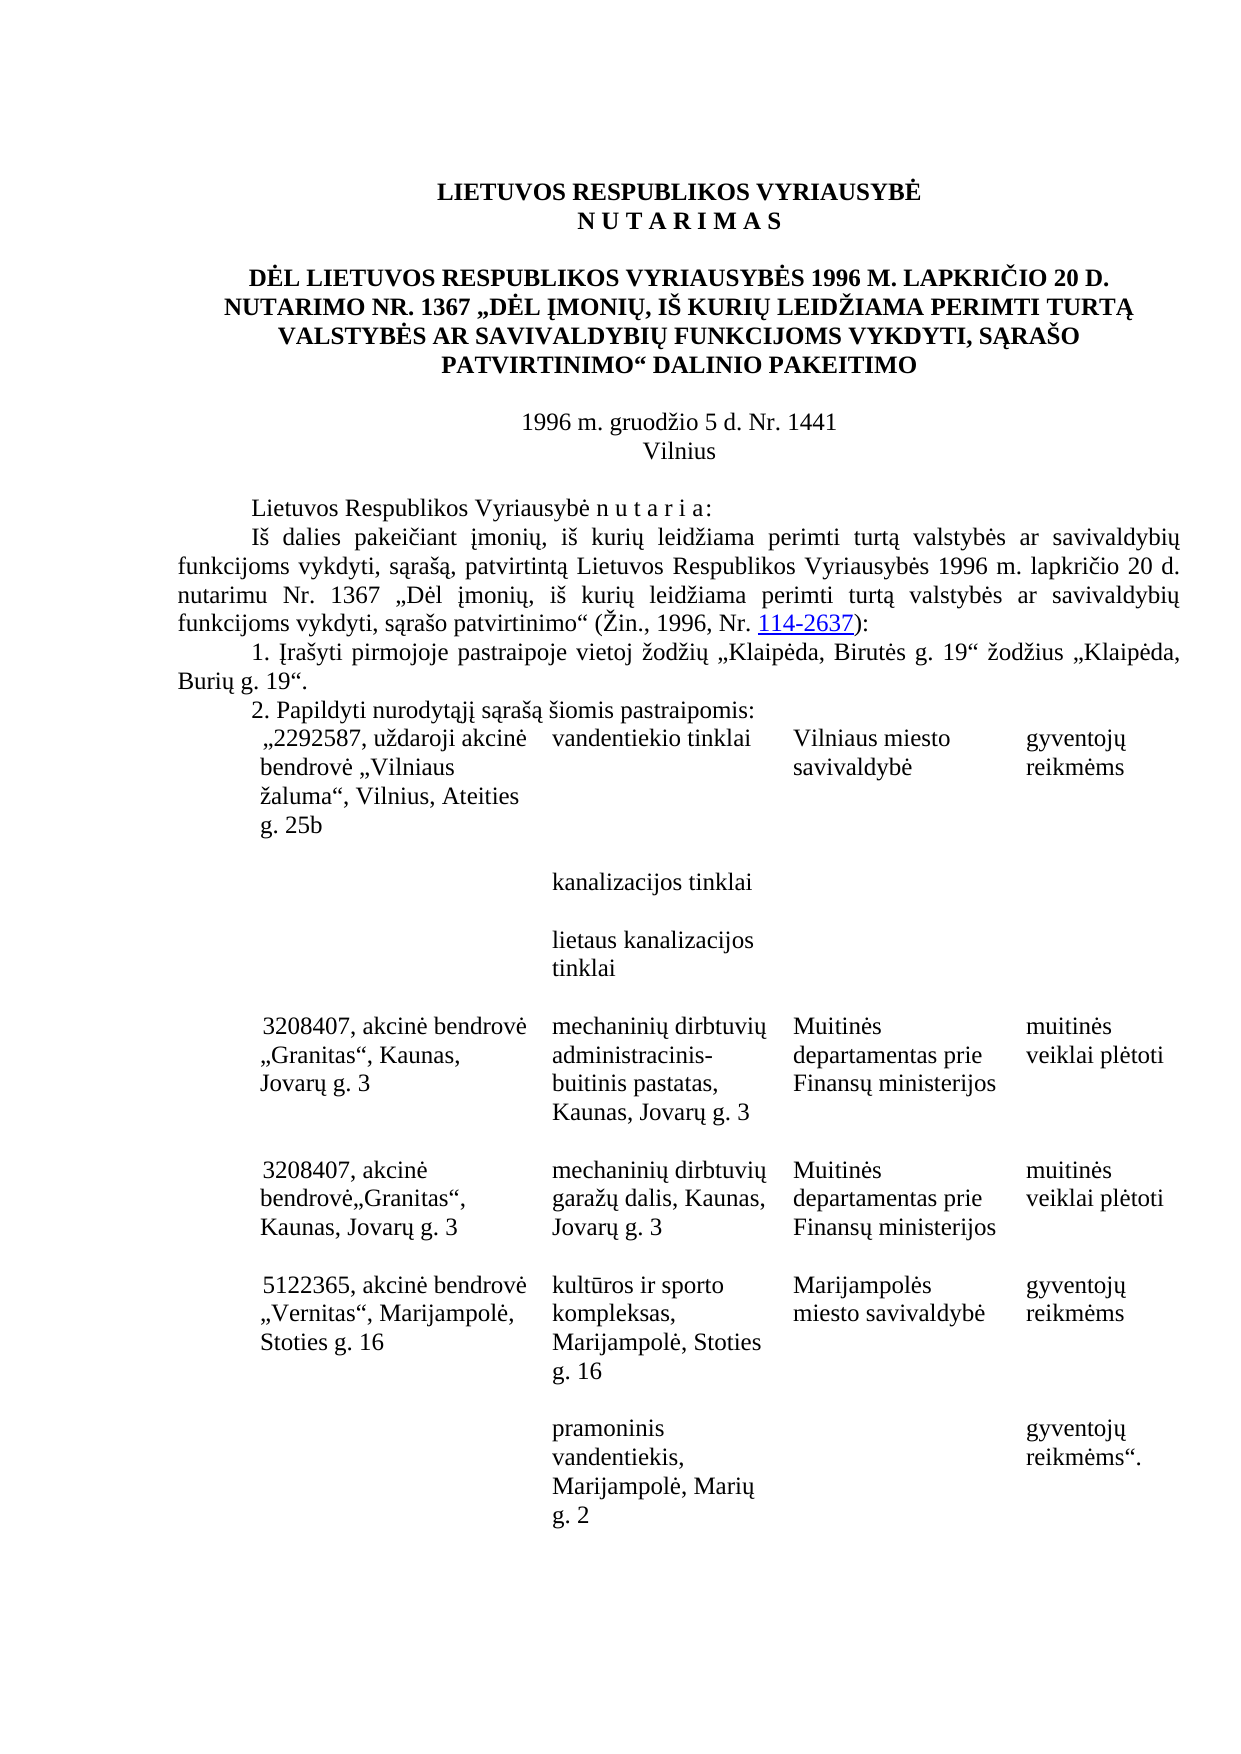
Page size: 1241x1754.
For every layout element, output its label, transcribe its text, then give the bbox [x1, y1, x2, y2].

table_header Vilniaus miesto savivaldybė [782, 724, 1014, 838]
table_cell [1015, 839, 1181, 867]
text N U T A R I M A S [177, 206, 1181, 235]
table_cell [177, 982, 541, 1011]
table_cell [782, 1385, 1014, 1413]
table_cell [177, 925, 541, 982]
text 1996 m. gruodžio 5 d. Nr. 1441 [177, 407, 1181, 436]
table_cell [782, 867, 1014, 896]
table_cell [541, 839, 782, 867]
table_cell [177, 1126, 541, 1155]
table_cell [782, 1414, 1014, 1528]
table_cell lietaus kanalizacijos tinklai [541, 925, 782, 982]
table_cell [1015, 1126, 1181, 1155]
table_cell [782, 1126, 1014, 1155]
table_cell gyventojų reikmėms“. [1015, 1414, 1181, 1528]
table_cell [1015, 896, 1181, 925]
table_cell [782, 925, 1014, 982]
table_cell 3208407, akcinė bendrovė„Granitas“, Kaunas, Jovarų g. 3 [177, 1155, 541, 1241]
text 1. Įrašyti pirmojoje pastraipoje vietoj žodžių „Klaipėda, Birutės g. 19“ žodžius „Klaipėda, Burių g. 19“. [177, 637, 1181, 695]
text LIETUVOS RESPUBLIKOS VYRIAUSYBĖ [177, 177, 1181, 206]
table_cell [782, 982, 1014, 1011]
table_cell Marijampolės miesto savivaldybė [782, 1270, 1014, 1385]
table_cell pramoninis vandentiekis, Marijampolė, Marių g. 2 [541, 1414, 782, 1528]
table_cell [782, 896, 1014, 925]
table_cell 5122365, akcinė bendrovė „Vernitas“, Marijampolė, Stoties g. 16 [177, 1270, 541, 1385]
text 2. Papildyti nurodytąjį sąrašą šiomis pastraipomis: [177, 695, 1181, 723]
table_cell [177, 1241, 541, 1270]
table_header gyventojų reikmėms [1015, 724, 1181, 838]
table_cell kultūros ir sporto kompleksas, Marijampolė, Stoties g. 16 [541, 1270, 782, 1385]
table_cell 3208407, akcinė bendrovė „Granitas“, Kaunas, Jovarų g. 3 [177, 1011, 541, 1126]
table_header vandentiekio tinklai [541, 724, 782, 838]
table_cell [177, 1385, 541, 1413]
table_cell Muitinės departamentas prie Finansų ministerijos [782, 1155, 1014, 1241]
text DĖL LIETUVOS RESPUBLIKOS VYRIAUSYBĖS 1996 M. LAPKRIČIO 20 D. NUTARIMO NR. 1367 „DĖL ĮMONIŲ, IŠ KURIŲ LEIDŽIAMA PERIMTI TURTĄ VALSTYBĖS AR SAVIVALDYBIŲ FUNKCIJOMS VYKDYTI, SĄRAŠO PATVIRTINIMO“ DALINIO PAKEITIMO [177, 263, 1181, 378]
table_cell [541, 982, 782, 1011]
table_cell Muitinės departamentas prie Finansų ministerijos [782, 1011, 1014, 1126]
table_cell kanalizacijos tinklai [541, 867, 782, 896]
table_cell [782, 1241, 1014, 1270]
text Vilnius [177, 436, 1181, 465]
table_cell mechaninių dirbtuvių administracinis-buitinis pastatas, Kaunas, Jovarų g. 3 [541, 1011, 782, 1126]
table_cell [177, 1414, 541, 1528]
table_cell [541, 1241, 782, 1270]
table_cell [782, 839, 1014, 867]
table_cell [1015, 1241, 1181, 1270]
table_cell [541, 1126, 782, 1155]
table_cell mechaninių dirbtuvių garažų dalis, Kaunas, Jovarų g. 3 [541, 1155, 782, 1241]
table_cell [541, 1385, 782, 1413]
table_cell [541, 896, 782, 925]
table_cell muitinės veiklai plėtoti [1015, 1011, 1181, 1126]
table_cell [1015, 1385, 1181, 1413]
table_cell gyventojų reikmėms [1015, 1270, 1181, 1385]
table_cell [177, 867, 541, 896]
table_cell [1015, 925, 1181, 982]
table_cell [177, 839, 541, 867]
text Iš dalies pakeičiant įmonių, iš kurių leidžiama perimti turtą valstybės ar savivaldybių funkcijoms vykdyti, sąrašą, patvirtintą Lietuvos Respublikos Vyriausybės 1996 m. lapkričio 20 d. nutarimu Nr. 1367 „Dėl įmonių, iš kurių leidžiama perimti turtą valstybės ar savivaldybių funkcijoms vykdyti, sąrašo patvirtinimo“ (Žin., 1996, Nr. 114-2637): [177, 522, 1181, 637]
table_cell [1015, 867, 1181, 896]
table_header „2292587, uždaroji akcinė bendrovė „Vilniaus žaluma“, Vilnius, Ateities g. 25b [177, 724, 541, 838]
text Lietuvos Respublikos Vyriausybė nutaria: [177, 493, 1181, 522]
table_cell [177, 896, 541, 925]
table_cell muitinės veiklai plėtoti [1015, 1155, 1181, 1241]
table_cell [1015, 982, 1181, 1011]
